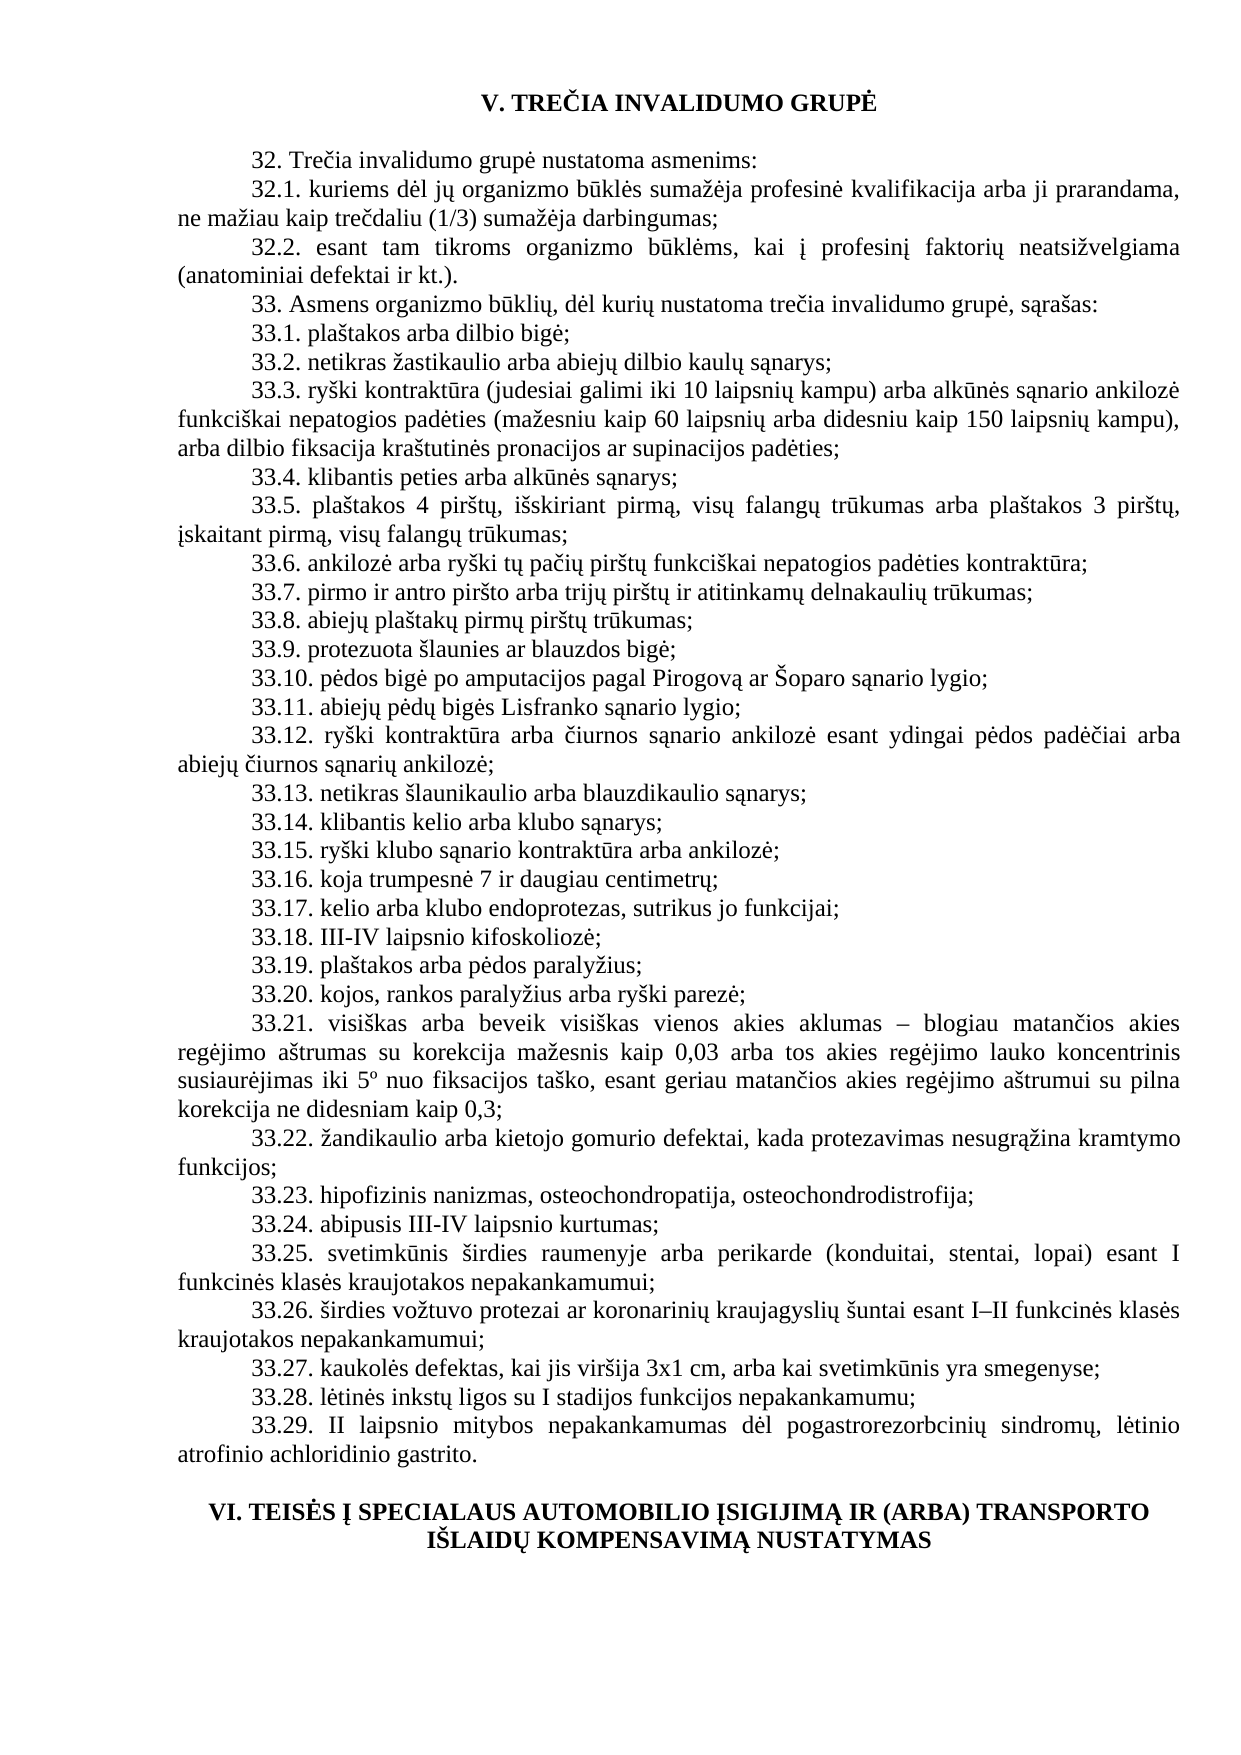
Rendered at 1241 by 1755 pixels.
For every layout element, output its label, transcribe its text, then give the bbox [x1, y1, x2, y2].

text 33.18. III-IV laipsnio kifoskoliozė; [177, 922, 1181, 950]
text VI. TEISĖS Į Specialaus automobilio ĮSIGIJIMĄ ir (arba) transporto išlaidų kompensaVIMĄ NUSTATYMAS [177, 1497, 1181, 1554]
text 33.6. ankilozė arba ryški tų pačių pirštų funkciškai nepatogios padėties kontraktūra; [177, 548, 1181, 577]
text 33.12. ryški kontraktūra arba čiurnos sąnario ankilozė esant ydingai pėdos padėčiai arba abiejų čiurnos sąnarių ankilozė; [177, 720, 1181, 778]
text 32.2. esant tam tikroms organizmo būklėms, kai į profesinį faktorių neatsižvelgiama (anatominiai defektai ir kt.). [177, 232, 1181, 289]
text 33.24. abipusis III-IV laipsnio kurtumas; [177, 1209, 1181, 1238]
text 33.22. žandikaulio arba kietojo gomurio defektai, kada protezavimas nesugrąžina kramtymo funkcijos; [177, 1123, 1181, 1180]
text 33.25. svetimkūnis širdies raumenyje arba perikarde (konduitai, stentai, lopai) esant I funkcinės klasės kraujotakos nepakankamumui; [177, 1238, 1181, 1295]
text 33.20. kojos, rankos paralyžius arba ryški parezė; [177, 979, 1181, 1008]
text 33.21. visiškas arba beveik visiškas vienos akies aklumas – blogiau matančios akies regėjimo aštrumas su korekcija mažesnis kaip 0,03 arba tos akies regėjimo lauko koncentrinis susiaurėjimas iki 5º nuo fiksacijos taško, esant geriau matančios akies regėjimo aštrumui su pilna korekcija ne didesniam kaip 0,3; [177, 1008, 1181, 1123]
text 33.13. netikras šlaunikaulio arba blauzdikaulio sąnarys; [177, 778, 1181, 807]
text 33.26. širdies vožtuvo protezai ar koronarinių kraujagyslių šuntai esant I–II funkcinės klasės kraujotakos nepakankamumui; [177, 1295, 1181, 1353]
text 32. Trečia invalidumo grupė nustatoma asmenims: [177, 145, 1181, 174]
text 32.1. kuriems dėl jų organizmo būklės sumažėja profesinė kvalifikacija arba ji prarandama, ne mažiau kaip trečdaliu (1/3) sumažėja darbingumas; [177, 174, 1181, 232]
text 33.7. pirmo ir antro piršto arba trijų pirštų ir atitinkamų delnakaulių trūkumas; [177, 577, 1181, 605]
text 33.19. plaštakos arba pėdos paralyžius; [177, 950, 1181, 979]
text 33.27. kaukolės defektas, kai jis viršija 3x1 cm, arba kai svetimkūnis yra smegenyse; [177, 1353, 1181, 1382]
text 33.9. protezuota šlaunies ar blauzdos bigė; [177, 634, 1181, 663]
text V. TREČIA INVALIDUMO GRUPĖ [177, 88, 1181, 117]
text 33.29. II laipsnio mitybos nepakankamumas dėl pogastrorezorbcinių sindromų, lėtinio atrofinio achloridinio gastrito. [177, 1410, 1181, 1468]
text 33.17. kelio arba klubo endoprotezas, sutrikus jo funkcijai; [177, 893, 1181, 922]
text 33.10. pėdos bigė po amputacijos pagal Pirogovą ar Šoparo sąnario lygio; [177, 663, 1181, 692]
text 33.15. ryški klubo sąnario kontraktūra arba ankilozė; [177, 835, 1181, 864]
text 33.4. klibantis peties arba alkūnės sąnarys; [177, 462, 1181, 490]
text 33.14. klibantis kelio arba klubo sąnarys; [177, 807, 1181, 835]
text 33.8. abiejų plaštakų pirmų pirštų trūkumas; [177, 605, 1181, 634]
text 33.2. netikras žastikaulio arba abiejų dilbio kaulų sąnarys; [177, 347, 1181, 375]
text 33.11. abiejų pėdų bigės Lisfranko sąnario lygio; [177, 692, 1181, 720]
text 33.3. ryški kontraktūra (judesiai galimi iki 10 laipsnių kampu) arba alkūnės sąnario ankilozė funkciškai nepatogios padėties (mažesniu kaip 60 laipsnių arba didesniu kaip 150 laipsnių kampu), arba dilbio fiksacija kraštutinės pronacijos ar supinacijos padėties; [177, 375, 1181, 462]
text 33.16. koja trumpesnė 7 ir daugiau centimetrų; [177, 864, 1181, 893]
text 33.23. hipofizinis nanizmas, osteochondropatija, osteochondrodistrofija; [177, 1180, 1181, 1209]
text 33.1. plaštakos arba dilbio bigė; [177, 318, 1181, 347]
text 33. Asmens organizmo būklių, dėl kurių nustatoma trečia invalidumo grupė, sąrašas: [177, 289, 1181, 318]
text 33.28. lėtinės inkstų ligos su I stadijos funkcijos nepakankamumu; [177, 1382, 1181, 1410]
text 33.5. plaštakos 4 pirštų, išskiriant pirmą, visų falangų trūkumas arba plaštakos 3 pirštų, įskaitant pirmą, visų falangų trūkumas; [177, 490, 1181, 548]
